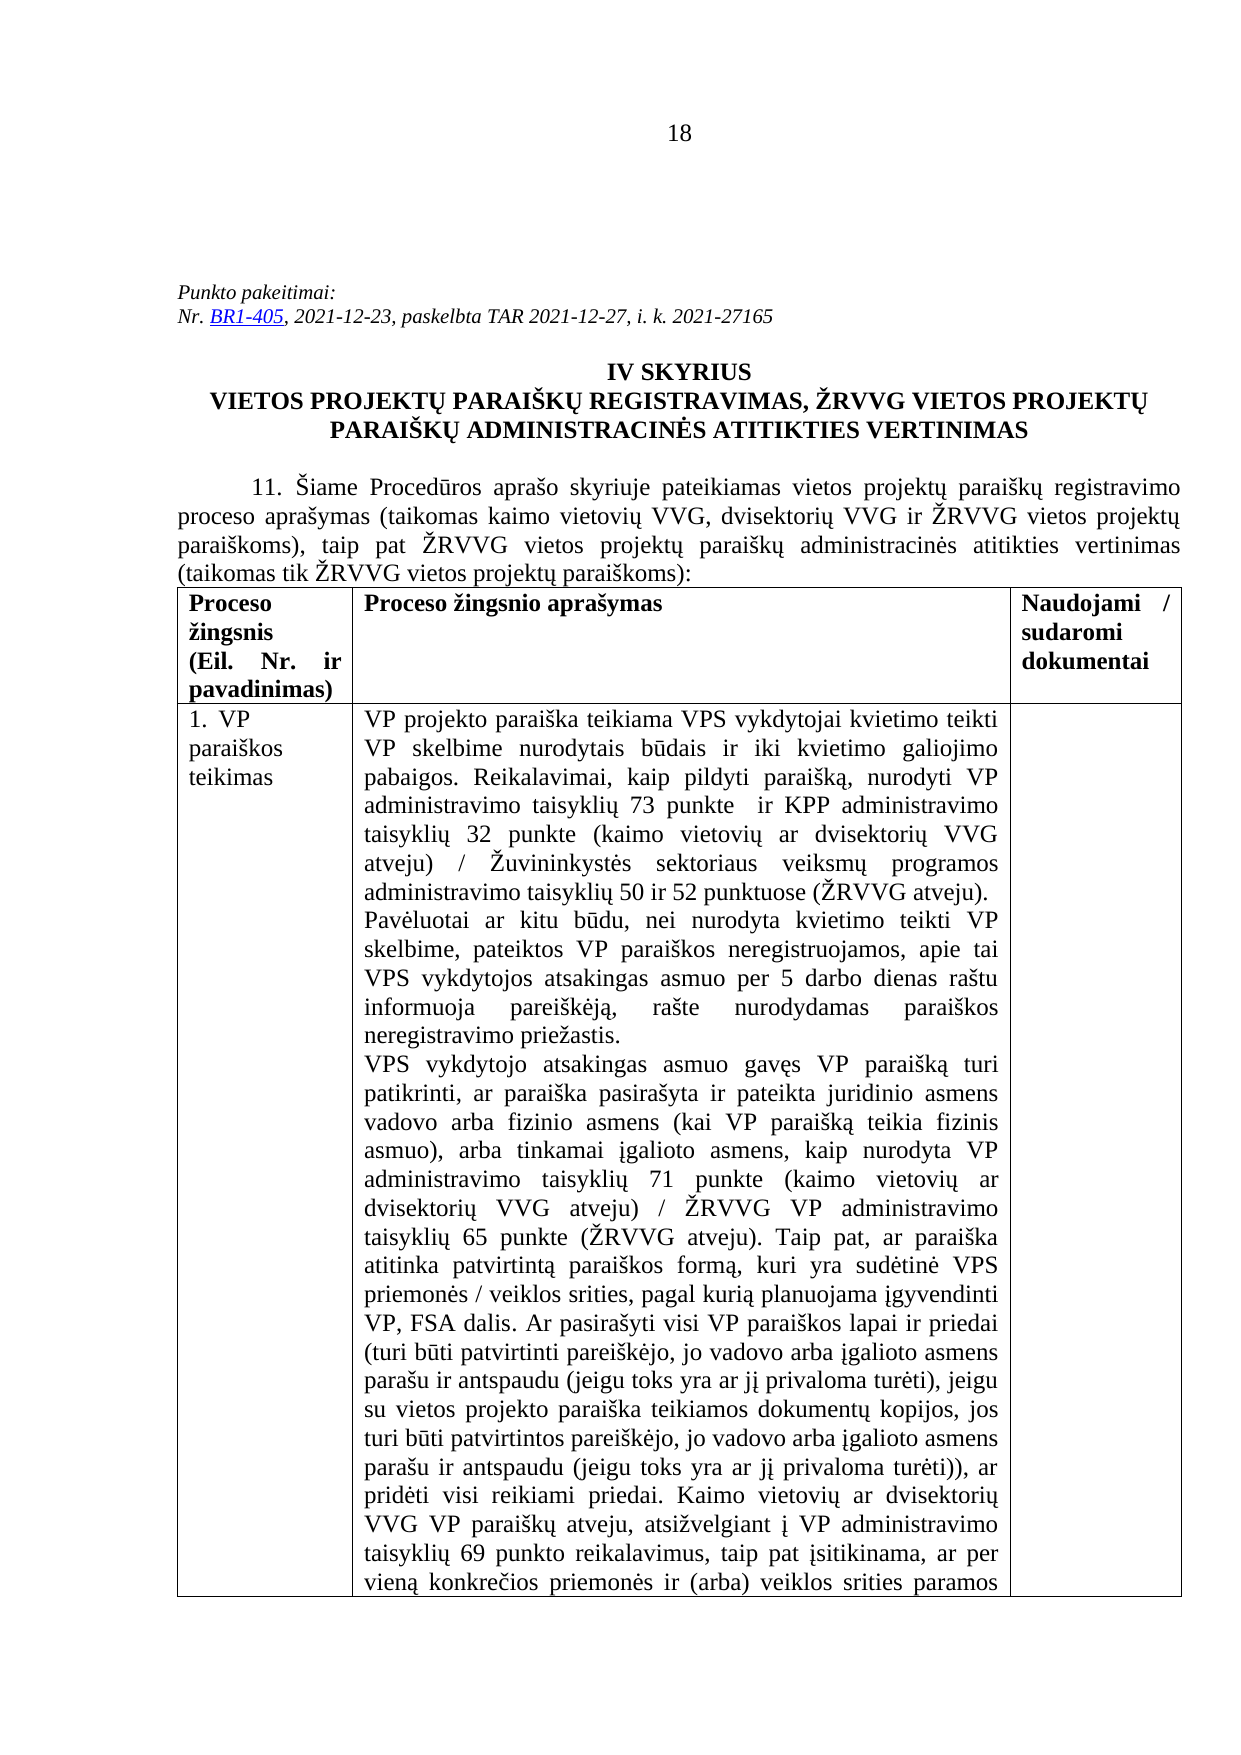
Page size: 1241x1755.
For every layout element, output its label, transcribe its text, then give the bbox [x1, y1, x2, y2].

text Punkto pakeitimai: [177, 280, 1181, 304]
table_header Proceso žingsnio aprašymas [353, 588, 1010, 703]
table_cell VP projekto paraiška teikiama VPS vykdytojai kvietimo teikti VP skelbime nurodytais būdais ir iki kvietimo galiojimo pabaigos. Reikalavimai, kaip pildyti paraišką, nurodyti VP administravimo taisyklių 73 punkte ir KPP administravimo taisyklių 32 punkte (kaimo vietovių ar dvisektorių VVG atveju) / Žuvininkystės sektoriaus veiksmų programos administravimo taisyklių 50 ir 52 punktuose (ŽRVVG atveju). Pavėluotai ar kitu būdu, nei nurodyta kvietimo teikti VP skelbime, pateiktos VP paraiškos neregistruojamos, apie tai VPS vykdytojos atsakingas asmuo per 5 darbo dienas raštu informuoja pareiškėją, rašte nurodydamas paraiškos neregistravimo priežastis. VPS vykdytojo atsakingas asmuo gavęs VP paraišką turi patikrinti, ar paraiška pasirašyta ir pateikta juridinio asmens vadovo arba fizinio asmens (kai VP paraišką teikia fizinis asmuo), arba tinkamai įgalioto asmens, kaip nurodyta VP administravimo taisyklių 71 punkte (kaimo vietovių ar dvisektorių VVG atveju) / ŽRVVG VP administravimo taisyklių 65 punkte (ŽRVVG atveju). Taip pat, ar paraiška atitinka patvirtintą paraiškos formą, kuri yra sudėtinė VPS priemonės / veiklos srities, pagal kurią planuojama įgyvendinti VP, FSA dalis. Ar pasirašyti visi VP paraiškos lapai ir priedai (turi būti patvirtinti pareiškėjo, jo vadovo arba įgalioto asmens parašu ir antspaudu (jeigu toks yra ar jį privaloma turėti), jeigu su vietos projekto paraiška teikiamos dokumentų kopijos, jos turi būti patvirtintos pareiškėjo, jo vadovo arba įgalioto asmens parašu ir antspaudu (jeigu toks yra ar jį privaloma turėti)), ar pridėti visi reikiami priedai. Kaimo vietovių ar dvisektorių VVG VP paraiškų atveju, atsižvelgiant į VP administravimo taisyklių 69 punkto reikalavimus, taip pat įsitikinama, ar per vieną konkrečios priemonės ir (arba) veiklos srities paramos [353, 704, 1010, 1596]
table_header Proceso žingsnis (Eil. Nr. ir pavadinimas) [178, 588, 352, 703]
text 11. Šiame Procedūros aprašo skyriuje pateikiamas vietos projektų paraiškų registravimo proceso aprašymas (taikomas kaimo vietovių VVG, dvisektorių VVG ir ŽRVVG vietos projektų paraiškoms), taip pat ŽRVVG vietos projektų paraiškų administracinės atitikties vertinimas (taikomas tik ŽRVVG vietos projektų paraiškoms): [177, 472, 1181, 587]
table_cell [1011, 704, 1181, 1596]
table_cell 1. VP paraiškos teikimas [178, 704, 352, 1596]
text VIETOS PROJEKTŲ PARAIŠKŲ REGISTRAVIMAS, ŽRVVG vietos projektų paraiškų administracinės atitikties vertinimas [177, 386, 1181, 443]
text Nr. BR1-405, 2021-12-23, paskelbta TAR 2021-12-27, i. k. 2021-27165 [177, 304, 1181, 328]
text IV SKYRIUS [177, 357, 1181, 386]
table_header Naudojami / sudaromi dokumentai [1011, 588, 1181, 703]
